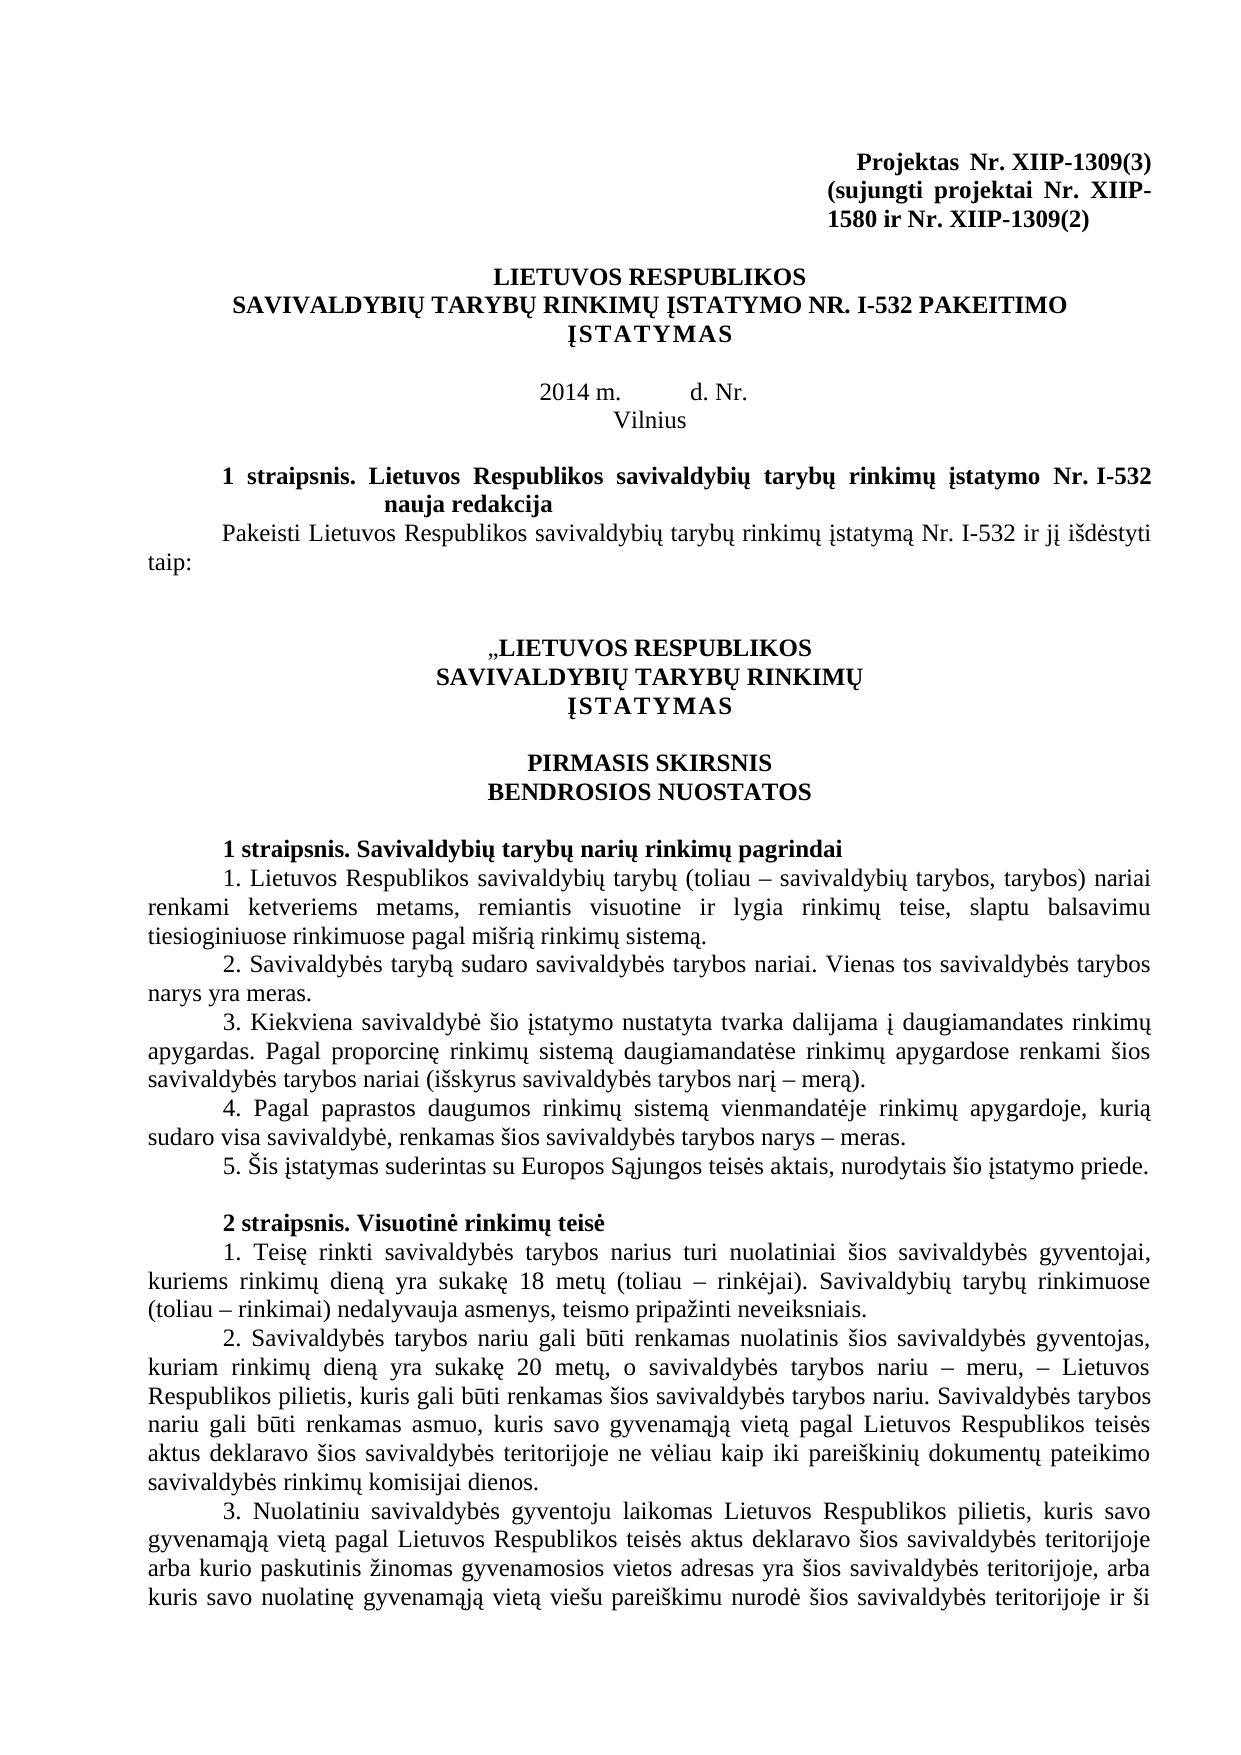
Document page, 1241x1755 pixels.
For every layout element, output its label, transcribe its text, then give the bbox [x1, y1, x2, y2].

text 3. Nuolatiniu savivaldybės gyventoju laikomas Lietuvos Respublikos pilietis, kuris savo gyvenamąją vietą pagal Lietuvos Respublikos teisės aktus deklaravo šios savivaldybės teritorijoje arba kurio paskutinis žinomas gyvenamosios vietos adresas yra šios savivaldybės teritorijoje, arba kuris savo nuolatinę gyvenamąją vietą viešu pareiškimu nurodė šios savivaldybės teritorijoje ir ši [148, 1496, 1152, 1611]
text ĮSTATYMAS [148, 691, 1152, 719]
text Projektas Nr. XIIP-1309(3) (sujungti projektai Nr. XIIP-1580 ir Nr. XIIP-1309(2) [827, 147, 1152, 233]
text PIRMASIS SKIRSNIS [148, 748, 1152, 777]
text SAVIVALDYBIŲ TARYBŲ RINKIMŲ [148, 662, 1152, 691]
text BENDROSIOS NUOSTATOS [148, 777, 1152, 806]
text 1. Teisę rinkti savivaldybės tarybos narius turi nuolatiniai šios savivaldybės gyventojai, kuriems rinkimų dieną yra sukakę 18 metų (toliau – rinkėjai). Savivaldybių tarybų rinkimuose (toliau – rinkimai) nedalyvauja asmenys, teismo pripažinti neveiksniais. [148, 1237, 1152, 1323]
text 2. Savivaldybės tarybą sudaro savivaldybės tarybos nariai. Vienas tos savivaldybės tarybos narys yra meras. [148, 949, 1152, 1007]
text Pakeisti Lietuvos Respublikos savivaldybių tarybų rinkimų įstatymą Nr. I-532 ir jį išdėstyti taip: [148, 518, 1152, 576]
text 1 straipsnis. Savivaldybių tarybų narių rinkimų pagrindai [148, 834, 1152, 863]
text „LIETUVOS RESPUBLIKOS [148, 633, 1152, 662]
text LIETUVOS RESPUBLIKOS [148, 262, 1152, 291]
text 4. Pagal paprastos daugumos rinkimų sistemą vienmandatėje rinkimų apygardoje, kurią sudaro visa savivaldybė, renkamas šios savivaldybės tarybos narys – meras. [148, 1093, 1152, 1151]
text 1 straipsnis. Lietuvos Respublikos savivaldybių tarybų rinkimų įstatymo Nr. I-532 nauja redakcija [222, 461, 1152, 518]
text SAVIVALDYBIŲ TARYBŲ RINKIMŲ ĮSTATYMO NR. I-532 PAKEITIMO [148, 291, 1152, 319]
text 3. Kiekviena savivaldybė šio įstatymo nustatyta tvarka dalijama į daugiamandates rinkimų apygardas. Pagal proporcinę rinkimų sistemą daugiamandatėse rinkimų apygardose renkami šios savivaldybės tarybos nariai (išskyrus savivaldybės tarybos narį – merą). [148, 1007, 1152, 1093]
text ĮSTATYMas [148, 319, 1152, 348]
text 2014 m. d. Nr. Vilnius [148, 377, 1152, 434]
text 2 straipsnis. Visuotinė rinkimų teisė [148, 1208, 1152, 1237]
text 1. Lietuvos Respublikos savivaldybių tarybų (toliau – savivaldybių tarybos, tarybos) nariai renkami ketveriems metams, remiantis visuotine ir lygia rinkimų teise, slaptu balsavimu tiesioginiuose rinkimuose pagal mišrią rinkimų sistemą. [148, 863, 1152, 949]
text 2. Savivaldybės tarybos nariu gali būti renkamas nuolatinis šios savivaldybės gyventojas, kuriam rinkimų dieną yra sukakę 20 metų, o savivaldybės tarybos nariu – meru, – Lietuvos Respublikos pilietis, kuris gali būti renkamas šios savivaldybės tarybos nariu. Savivaldybės tarybos nariu gali būti renkamas asmuo, kuris savo gyvenamąją vietą pagal Lietuvos Respublikos teisės aktus deklaravo šios savivaldybės teritorijoje ne vėliau kaip iki pareiškinių dokumentų pateikimo savivaldybės rinkimų komisijai dienos. [148, 1323, 1152, 1496]
text 5. Šis įstatymas suderintas su Europos Sąjungos teisės aktais, nurodytais šio įstatymo priede. [148, 1151, 1152, 1179]
